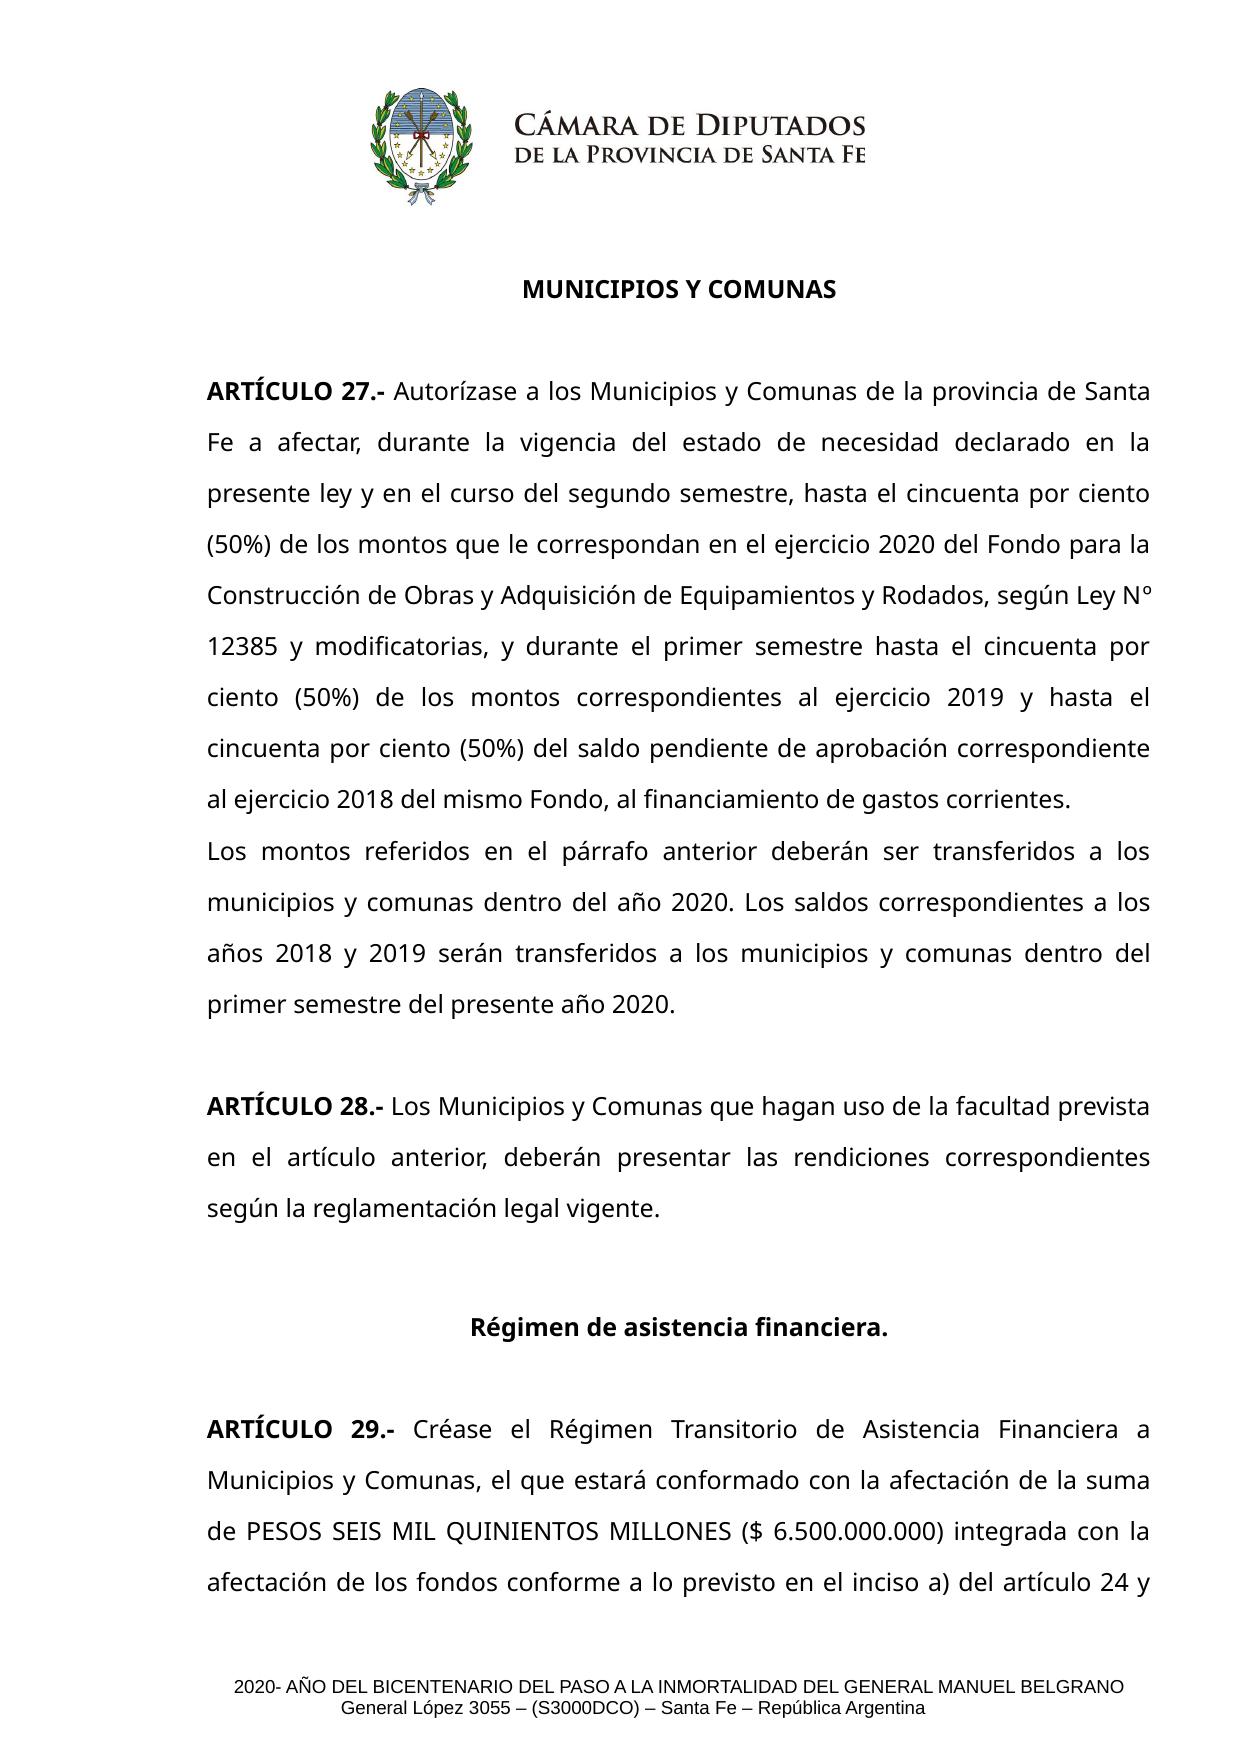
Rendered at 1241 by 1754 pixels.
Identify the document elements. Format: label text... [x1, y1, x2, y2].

text Los montos referidos en el párrafo anterior deberán ser transferidos a los municipios y comunas dentro del año 2020. Los saldos correspondientes a los años 2018 y 2019 serán transferidos a los municipios y comunas dentro del primer semestre del presente año 2020. [207, 833, 1152, 1020]
picture [370, 88, 866, 210]
text ARTÍCULO 29.- Créase el Régimen Transitorio de Asistencia Financiera a Municipios y Comunas, el que estará conformado con la afectación de la suma de PESOS SEIS MIL QUINIENTOS MILLONES ($ 6.500.000.000) integrada con la afectación de los fondos conforme a lo previsto en el inciso a) del artículo 24 y [207, 1412, 1152, 1599]
text Régimen de asistencia financiera. [207, 1309, 1152, 1344]
text ARTÍCULO 27.- Autorízase a los Municipios y Comunas de la provincia de Santa Fe a afectar, durante la vigencia del estado de necesidad declarado en la presente ley y en el curso del segundo semestre, hasta el cincuenta por ciento (50%) de los montos que le correspondan en el ejercicio 2020 del Fondo para la Construcción de Obras y Adquisición de Equipamientos y Rodados, según Ley Nº 12385 y modificatorias, y durante el primer semestre hasta el cincuenta por ciento (50%) de los montos correspondientes al ejercicio 2019 y hasta el cincuenta por ciento (50%) del saldo pendiente de aprobación correspondiente al ejercicio 2018 del mismo Fondo, al financiamiento de gastos corrientes. [207, 374, 1152, 816]
text MUNICIPIOS Y COMUNAS [207, 272, 1152, 306]
text ARTÍCULO 28.- Los Municipios y Comunas que hagan uso de la facultad prevista en el artículo anterior, deberán presentar las rendiciones correspondientes según la reglamentación legal vigente. [207, 1088, 1152, 1224]
